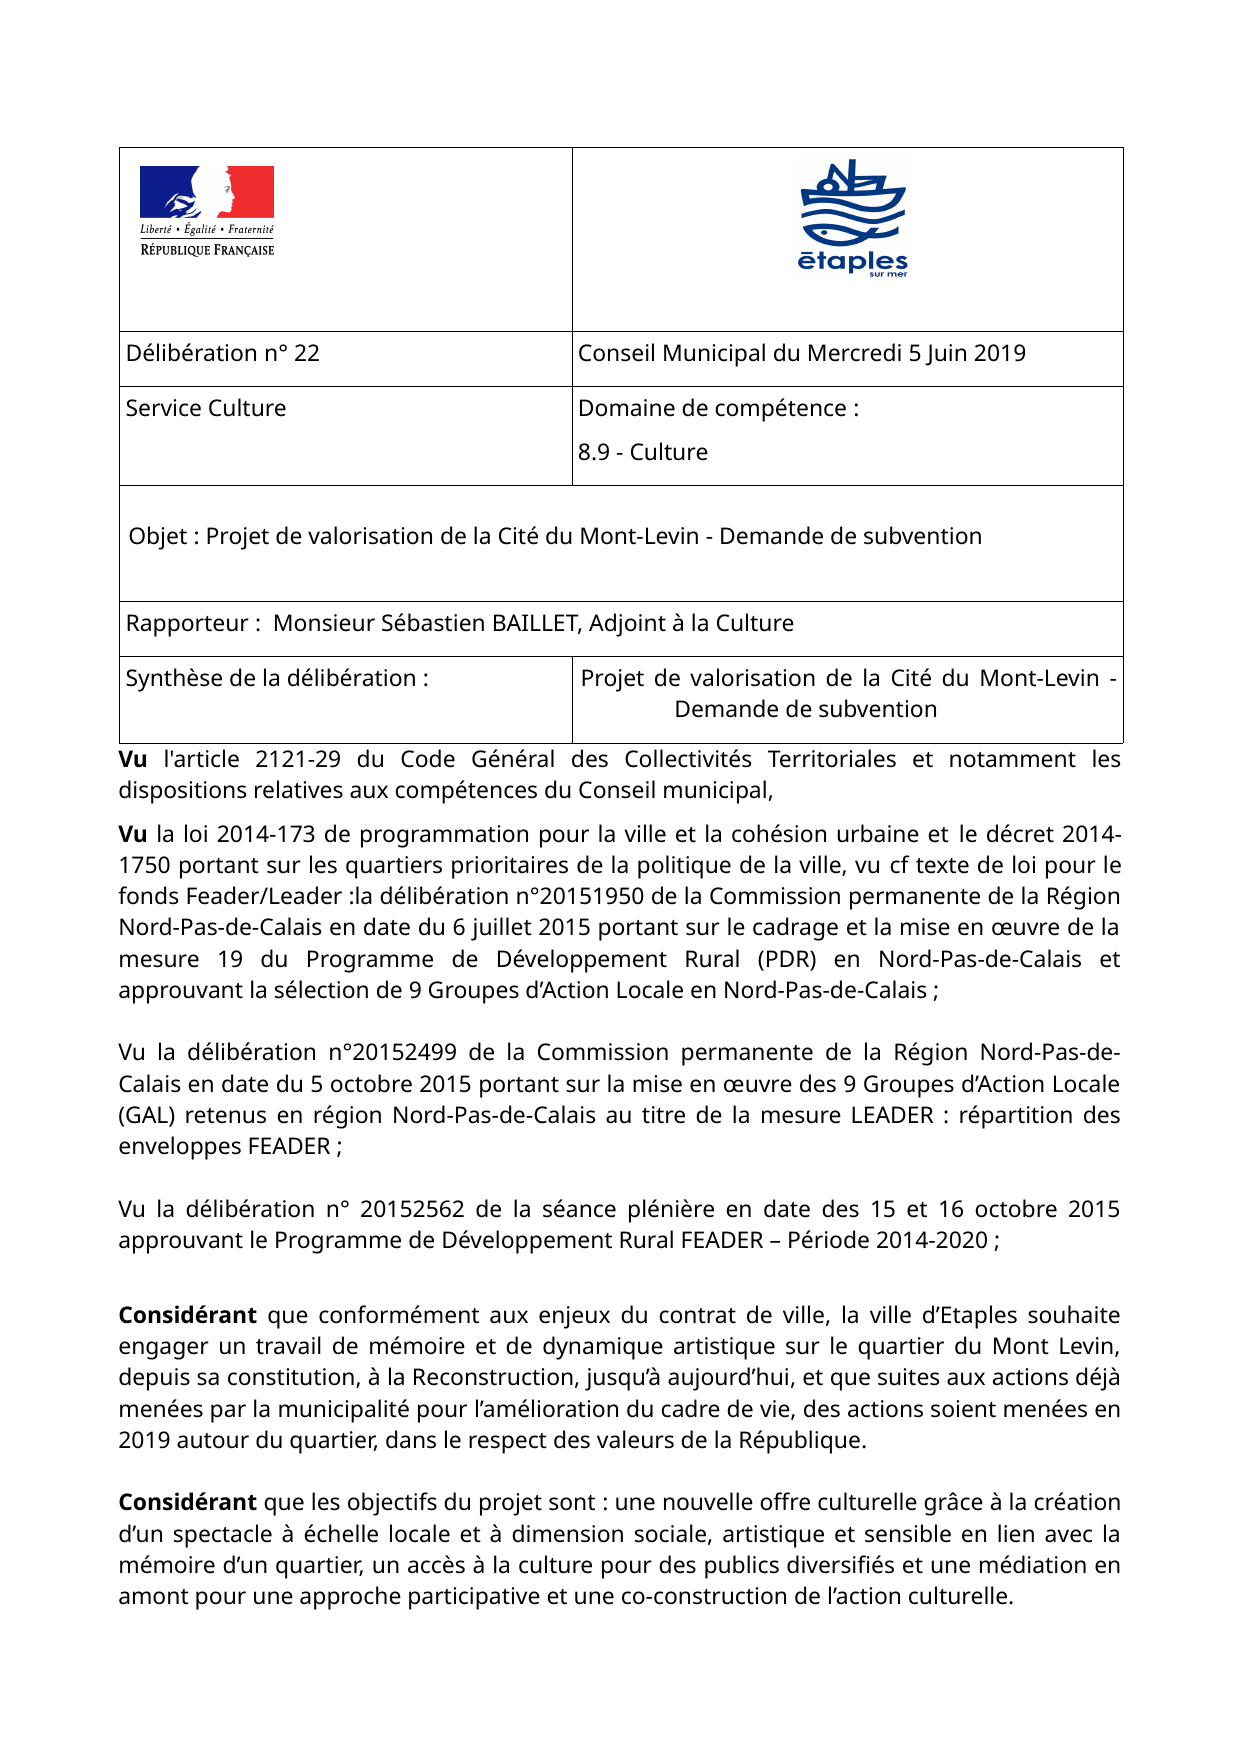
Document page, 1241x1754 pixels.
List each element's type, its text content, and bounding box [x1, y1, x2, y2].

table_cell Domaine de compétence : 8.9 - Culture [573, 387, 1123, 485]
table_cell Rapporteur : Monsieur Sébastien BAILLET, Adjoint à la Culture [120, 602, 1123, 656]
table_cell Synthèse de la délibération : [120, 657, 572, 742]
text Considérant que les objectifs du projet sont : une nouvelle offre culturelle grâce à la création d’un spectacle à échelle locale et à dimension sociale, artistique et sensible en lien avec la mémoire d’un quartier, un accès à la culture pour des publics diversifiés et une médiation en amont pour une approche participative et une co-construction de l’action culturelle. [118, 1486, 1122, 1611]
text Vu la délibération n°20152499 de la Commission permanente de la Région Nord-Pas-de-Calais en date du 5 octobre 2015 portant sur la mise en œuvre des 9 Groupes d’Action Locale (GAL) retenus en région Nord-Pas-de-Calais au titre de la mesure LEADER : répartition des enveloppes FEADER ; [118, 1036, 1122, 1161]
table_header [120, 148, 572, 331]
text Vu la loi 2014-173 de programmation pour la ville et la cohésion urbaine et le décret 2014-1750 portant sur les quartiers prioritaires de la politique de la ville, vu cf texte de loi pour le fonds Feader/Leader :la délibération n°20151950 de la Commission permanente de la Région Nord-Pas-de-Calais en date du 6 juillet 2015 portant sur le cadrage et la mise en œuvre de la mesure 19 du Programme de Développement Rural (PDR) en Nord-Pas-de-Calais et approuvant la sélection de 9 Groupes d’Action Locale en Nord-Pas-de-Calais ; [118, 818, 1122, 1005]
picture [793, 155, 914, 281]
table_cell Projet de valorisation de la Cité du Mont-Levin - Demande de subvention [573, 657, 1123, 742]
table_cell Délibération n° 22 [120, 332, 572, 386]
text Vu l'article 2121-29 du Code Général des Collectivités Territoriales et notamment les dispositions relatives aux compétences du Conseil municipal, [118, 743, 1122, 805]
table_cell Service Culture [120, 387, 572, 485]
picture [140, 166, 274, 257]
text Vu la délibération n° 20152562 de la séance plénière en date des 15 et 16 octobre 2015 approuvant le Programme de Développement Rural FEADER – Période 2014-2020 ; [118, 1193, 1122, 1255]
table_header [573, 148, 1123, 331]
text Considérant que conformément aux enjeux du contrat de ville, la ville d’Etaples souhaite engager un travail de mémoire et de dynamique artistique sur le quartier du Mont Levin, depuis sa constitution, à la Reconstruction, jusqu’à aujourd’hui, et que suites aux actions déjà menées par la municipalité pour l’amélioration du cadre de vie, des actions soient menées en 2019 autour du quartier, dans le respect des valeurs de la République. [118, 1299, 1122, 1455]
table_cell Objet : Projet de valorisation de la Cité du Mont-Levin - Demande de subvention [120, 486, 1123, 601]
table_cell Conseil Municipal du Mercredi 5 Juin 2019 [573, 332, 1123, 386]
